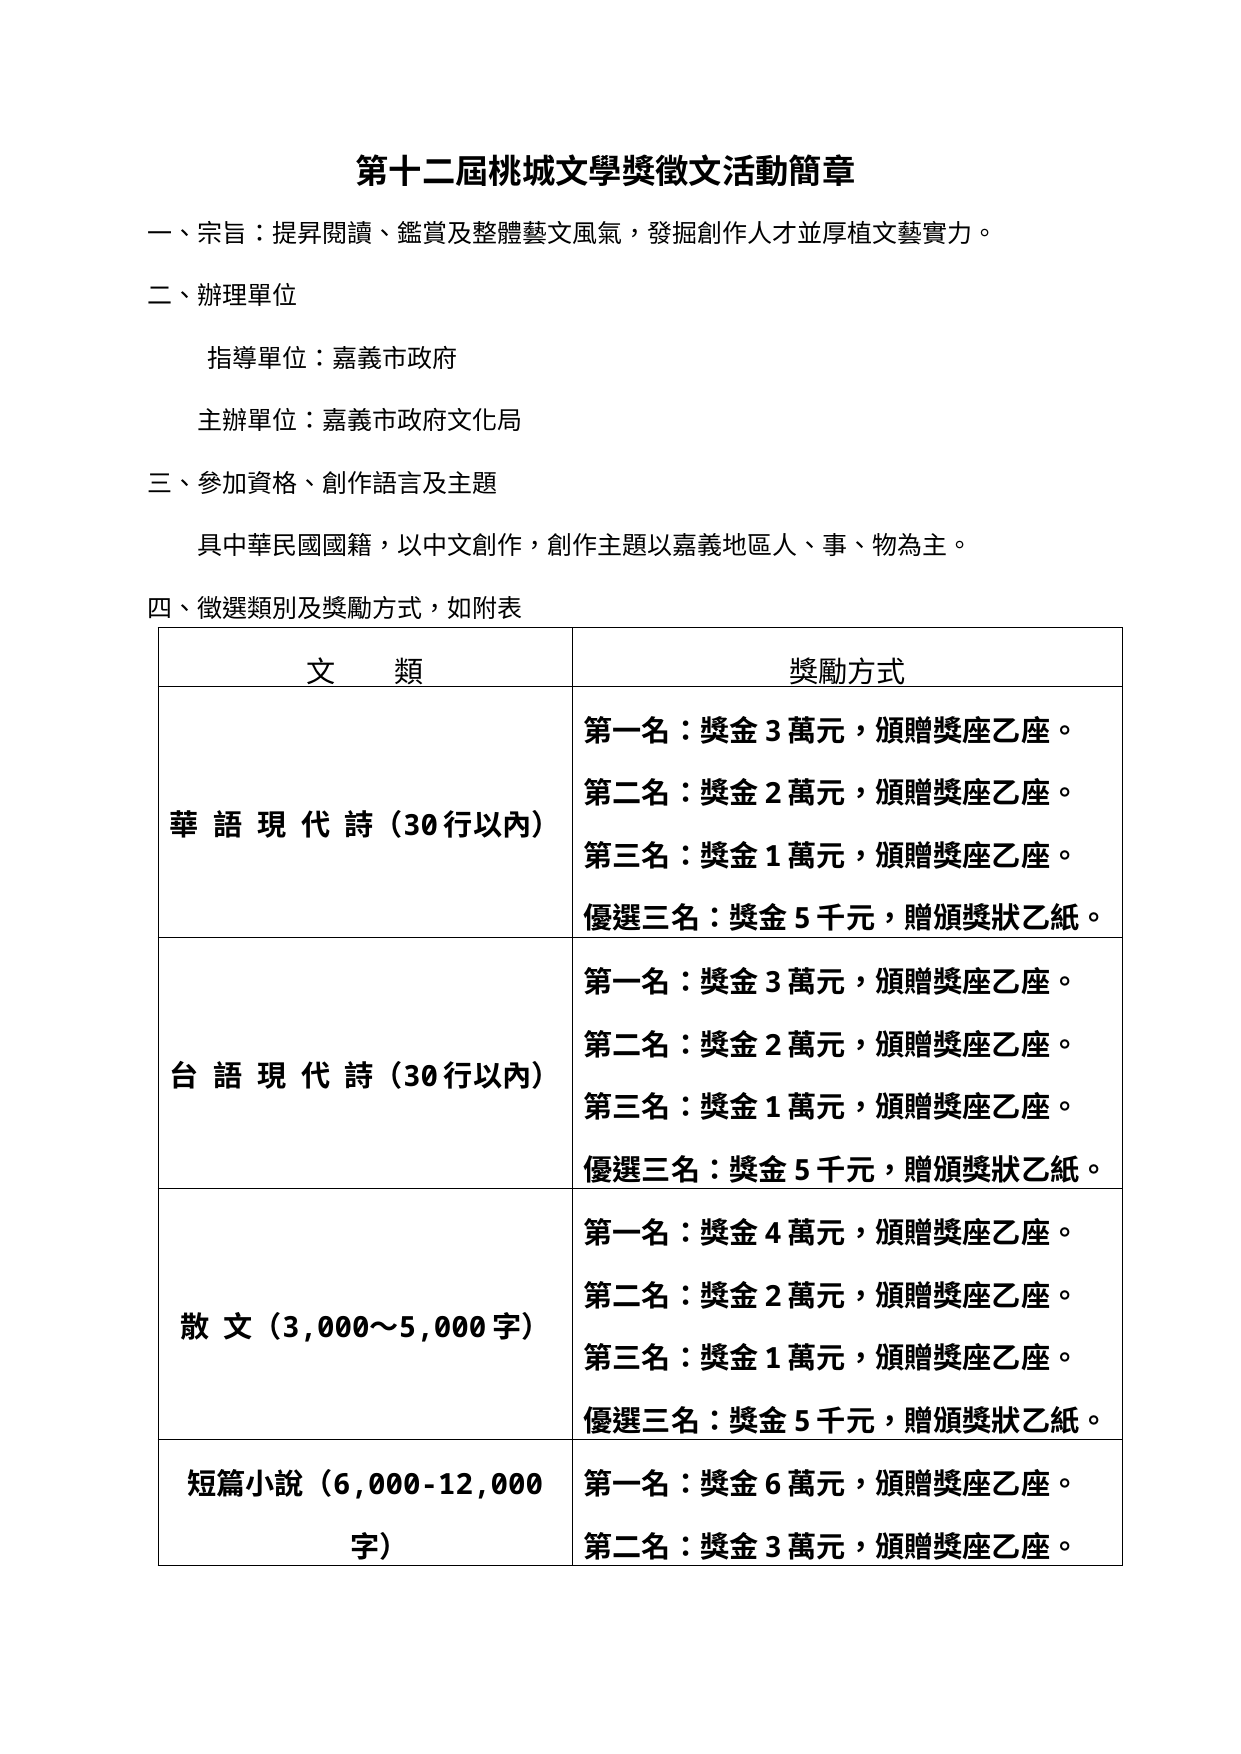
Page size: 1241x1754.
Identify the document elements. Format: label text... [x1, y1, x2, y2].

text 二、辦理單位 [148, 252, 1063, 314]
table_cell 第一名：獎金3萬元，頒贈獎座乙座。 第二名：獎金2萬元，頒贈獎座乙座。 第三名：獎金1萬元，頒贈獎座乙座。 優選三名：獎金5千元，贈頒獎狀乙紙。 [573, 687, 1122, 937]
table_header 文 類 [159, 628, 572, 686]
table_cell 散 文（3,000～5,000字） [159, 1189, 572, 1439]
text 四、徵選類別及獎勵方式，如附表 [148, 564, 1063, 627]
table_cell 第一名：獎金4萬元，頒贈獎座乙座。 第二名：獎金2萬元，頒贈獎座乙座。 第三名：獎金1萬元，頒贈獎座乙座。 優選三名：獎金5千元，贈頒獎狀乙紙。 [573, 1189, 1122, 1439]
text 三、參加資格、創作語言及主題 [148, 439, 1063, 502]
text 主辦單位：嘉義市政府文化局 [148, 377, 1063, 439]
table_cell 台 語 現 代 詩（30行以內） [159, 938, 572, 1188]
text 指導單位：嘉義市政府 [148, 314, 1063, 377]
table_cell 第一名：獎金6萬元，頒贈獎座乙座。 第二名：獎金3萬元，頒贈獎座乙座。 [573, 1440, 1122, 1565]
table_cell 短篇小說（6,000-12,000字） [159, 1440, 572, 1565]
text 具中華民國國籍，以中文創作，創作主題以嘉義地區人、事、物為主。 [148, 502, 1063, 564]
text 第十二屆桃城文學獎徵文活動簡章 [148, 127, 1063, 189]
table_header 獎勵方式 [573, 628, 1122, 686]
table_cell 華 語 現 代 詩（30行以內） [159, 687, 572, 937]
text 一、宗旨：提昇閱讀、鑑賞及整體藝文風氣，發掘創作人才並厚植文藝實力。 [148, 189, 1063, 252]
table_cell 第一名：獎金3萬元，頒贈獎座乙座。 第二名：獎金2萬元，頒贈獎座乙座。 第三名：獎金1萬元，頒贈獎座乙座。 優選三名：獎金5千元，贈頒獎狀乙紙。 [573, 938, 1122, 1188]
